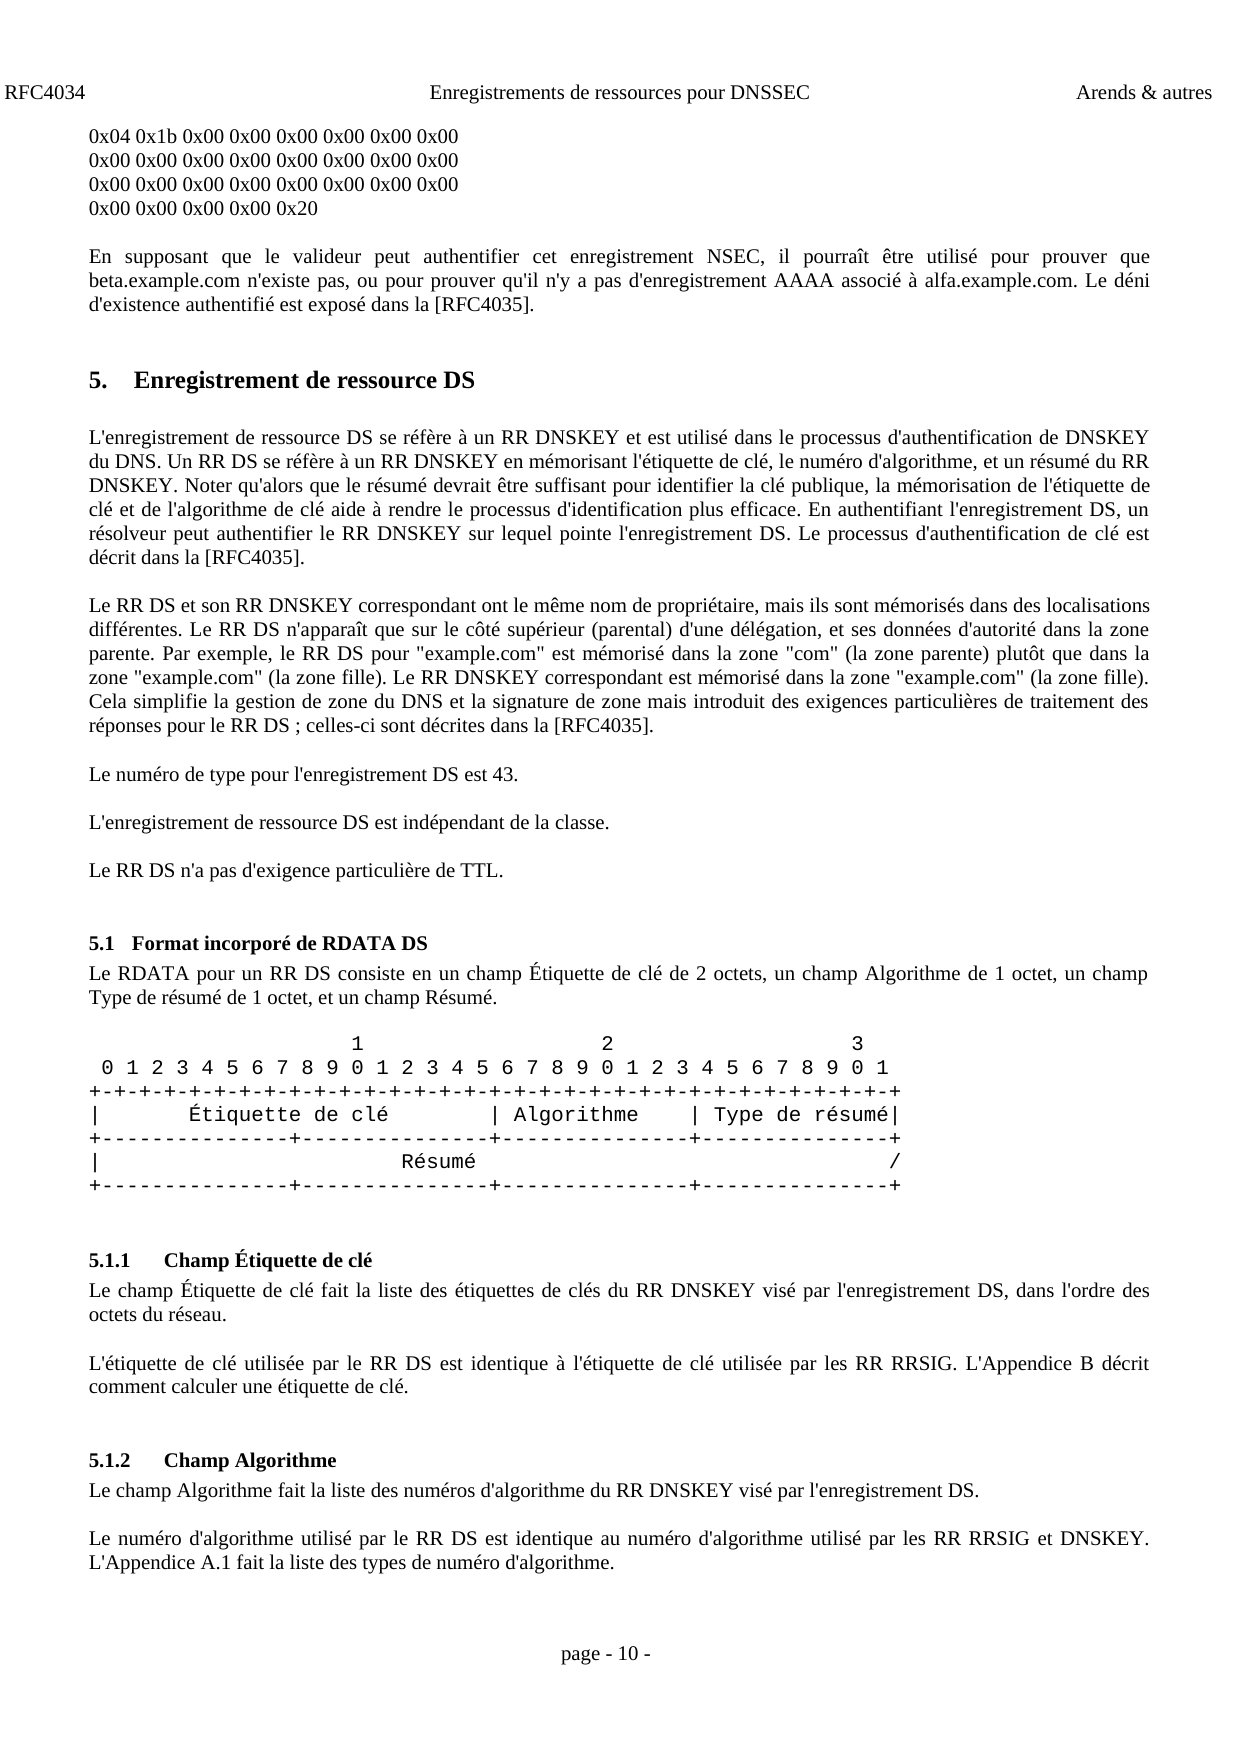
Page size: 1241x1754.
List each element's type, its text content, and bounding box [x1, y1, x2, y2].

text Le RR DS n'a pas d'exigence particulière de TTL. [88, 858, 1152, 882]
subtitle 5.1 Format incorporé de RDATA DS [88, 931, 1152, 955]
text L'enregistrement de ressource DS est indépendant de la classe. [88, 809, 1152, 834]
text | Résumé / [88, 1152, 1152, 1175]
subtitle 5.1.1 Champ Étiquette de clé [88, 1248, 1152, 1272]
text Le numéro de type pour l'enregistrement DS est 43. [88, 761, 1152, 786]
text +-+-+-+-+-+-+-+-+-+-+-+-+-+-+-+-+-+-+-+-+-+-+-+-+-+-+-+-+-+-+-+-+ [88, 1081, 1152, 1104]
text 0 1 2 3 4 5 6 7 8 9 0 1 2 3 4 5 6 7 8 9 0 1 2 3 4 5 6 7 8 9 0 1 [88, 1057, 1152, 1081]
text 1 2 3 [88, 1033, 1152, 1057]
text +---------------+---------------+---------------+---------------+ [88, 1128, 1152, 1152]
text +---------------+---------------+---------------+---------------+ [88, 1175, 1152, 1199]
subtitle 5.1.2 Champ Algorithme [88, 1448, 1152, 1472]
subtitle 5. Enregistrement de ressource DS [88, 366, 1152, 394]
text Le RDATA pour un RR DS consiste en un champ Étiquette de clé de 2 octets, un champ Algorithme de 1 octet, un champ Type de résumé de 1 octet, et un champ Résumé. [88, 961, 1152, 1009]
text Le champ Étiquette de clé fait la liste des étiquettes de clés du RR DNSKEY visé par l'enregistrement DS, dans l'ordre des octets du réseau. [88, 1278, 1152, 1326]
text L'enregistrement de ressource DS se réfère à un RR DNSKEY et est utilisé dans le processus d'authentification de DNSKEY du DNS. Un RR DS se réfère à un RR DNSKEY en mémorisant l'étiquette de clé, le numéro d'algorithme, et un résumé du RR DNSKEY. Noter qu'alors que le résumé devrait être suffisant pour identifier la clé publique, la mémorisation de l'étiquette de clé et de l'algorithme de clé aide à rendre le processus d'identification plus efficace. En authentifiant l'enregistrement DS, un résolveur peut authentifier le RR DNSKEY sur lequel pointe l'enregistrement DS. Le processus d'authentification de clé est décrit dans la [RFC4035]. [88, 424, 1152, 569]
text En supposant que le valideur peut authentifier cet enregistrement NSEC, il pourraît être utilisé pour prouver que beta.example.com n'existe pas, ou pour prouver qu'il n'y a pas d'enregistrement AAAA associé à alfa.example.com. Le déni d'existence authentifié est exposé dans la [RFC4035]. [88, 244, 1152, 316]
text Le numéro d'algorithme utilisé par le RR DS est identique au numéro d'algorithme utilisé par les RR RRSIG et DNSKEY. L'Appendice A.1 fait la liste des types de numéro d'algorithme. [88, 1526, 1152, 1574]
text | Étiquette de clé | Algorithme | Type de résumé| [88, 1104, 1152, 1128]
text 0x00 0x00 0x00 0x00 0x20 [88, 196, 1152, 220]
text 0x00 0x00 0x00 0x00 0x00 0x00 0x00 0x00 [88, 172, 1152, 196]
text Le RR DS et son RR DNSKEY correspondant ont le même nom de propriétaire, mais ils sont mémorisés dans des localisations différentes. Le RR DS n'apparaît que sur le côté supérieur (parental) d'une délégation, et ses données d'autorité dans la zone parente. Par exemple, le RR DS pour "example.com" est mémorisé dans la zone "com" (la zone parente) plutôt que dans la zone "example.com" (la zone fille). Le RR DNSKEY correspondant est mémorisé dans la zone "example.com" (la zone fille). Cela simplifie la gestion de zone du DNS et la signature de zone mais introduit des exigences particulières de traitement des réponses pour le RR DS ; celles-ci sont décrites dans la [RFC4035]. [88, 593, 1152, 737]
text Le champ Algorithme fait la liste des numéros d'algorithme du RR DNSKEY visé par l'enregistrement DS. [88, 1478, 1152, 1502]
text L'étiquette de clé utilisée par le RR DS est identique à l'étiquette de clé utilisée par les RR RRSIG. L'Appendice B décrit comment calculer une étiquette de clé. [88, 1350, 1152, 1398]
text 0x00 0x00 0x00 0x00 0x00 0x00 0x00 0x00 [88, 148, 1152, 172]
text 0x04 0x1b 0x00 0x00 0x00 0x00 0x00 0x00 [88, 124, 1152, 148]
